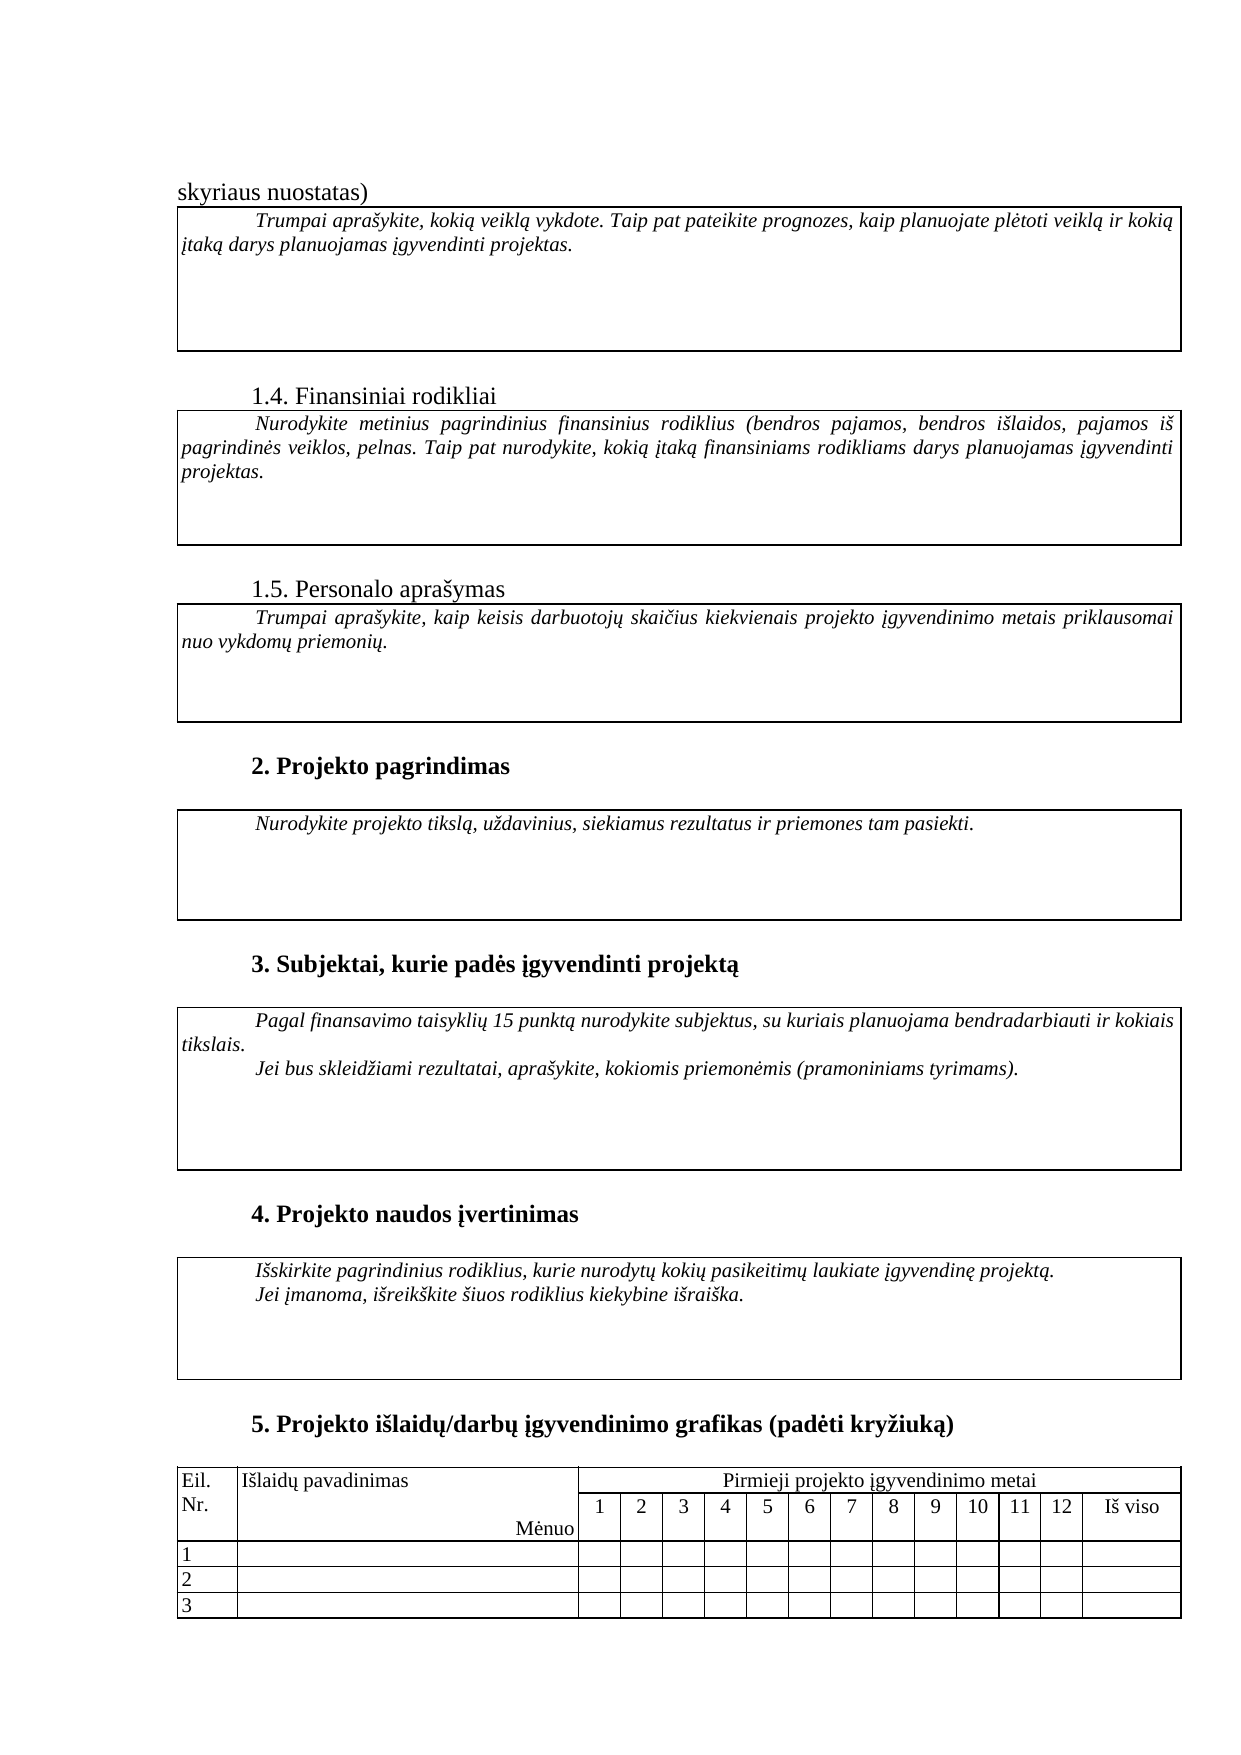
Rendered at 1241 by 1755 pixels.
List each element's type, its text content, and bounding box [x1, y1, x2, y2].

table_cell [873, 1542, 877, 1566]
table_cell [700, 1567, 704, 1591]
table_cell 12 [1041, 1494, 1082, 1540]
table_cell [789, 1593, 793, 1617]
table_cell [742, 1593, 746, 1617]
table_cell [868, 1593, 872, 1617]
table_cell [1036, 1593, 1040, 1617]
table_cell [663, 1542, 667, 1566]
table_cell [873, 1567, 877, 1591]
table_cell [700, 1542, 704, 1566]
table_cell [616, 1542, 620, 1566]
table_cell [579, 1593, 583, 1617]
table_cell [1041, 1542, 1045, 1566]
table_cell Iš viso [1083, 1494, 1180, 1540]
table_cell [663, 1567, 667, 1591]
table_cell [579, 1542, 583, 1566]
table_cell [1036, 1542, 1040, 1566]
table_cell [1083, 1593, 1087, 1617]
table_cell [574, 1542, 578, 1566]
table_cell [1041, 1567, 1045, 1591]
table_cell [910, 1542, 914, 1566]
table_cell [994, 1542, 998, 1566]
table_cell [910, 1567, 914, 1591]
table_cell 6 [789, 1494, 830, 1540]
table_cell [957, 1542, 961, 1566]
table_cell [784, 1593, 788, 1617]
text 1.5. Personalo aprašymas [177, 574, 1181, 603]
table_cell [873, 1593, 877, 1617]
table_cell [1036, 1567, 1040, 1591]
table_cell 2 [233, 1567, 237, 1591]
text 2. Projekto pagrindimas [177, 751, 1181, 780]
text 3. Subjektai, kurie padės įgyvendinti projektą [177, 949, 1181, 978]
table_cell [826, 1567, 830, 1591]
table_cell [616, 1593, 620, 1617]
table_cell 4 [705, 1494, 746, 1540]
table_cell [868, 1542, 872, 1566]
table_cell [789, 1567, 793, 1591]
table_cell [1041, 1593, 1045, 1617]
table_cell [957, 1567, 961, 1591]
table_cell [784, 1567, 788, 1591]
table_cell [742, 1542, 746, 1566]
table_cell [747, 1593, 751, 1617]
table_cell [826, 1542, 830, 1566]
table_cell [658, 1542, 662, 1566]
table_cell [915, 1593, 919, 1617]
table_cell [831, 1567, 835, 1591]
text 4. Projekto naudos įvertinimas [177, 1199, 1181, 1228]
table_cell [831, 1542, 835, 1566]
table_cell [616, 1567, 620, 1591]
table_header Trumpai aprašykite, kaip keisis darbuotojų skaičius kiekvienais projekto įgyvendinimo metais priklausomai nuo vykdomų priemonių. [178, 605, 1180, 721]
table_cell [910, 1593, 914, 1617]
table_cell [1078, 1567, 1082, 1591]
text skyriaus nuostatas) [177, 177, 1181, 206]
table_cell 11 [1000, 1494, 1040, 1540]
table_cell [915, 1567, 919, 1591]
table_cell 5 [747, 1494, 788, 1540]
table_cell [658, 1567, 662, 1591]
table_cell [1078, 1542, 1082, 1566]
table_cell [789, 1542, 793, 1566]
table_cell [994, 1593, 998, 1617]
table_cell [868, 1567, 872, 1591]
table_cell [952, 1542, 956, 1566]
table_cell 10 [957, 1494, 998, 1540]
table_cell [915, 1542, 919, 1566]
table_cell 3 [663, 1494, 704, 1540]
table_header Trumpai aprašykite, kokią veiklą vykdote. Taip pat pateikite prognozes, kaip planuojate plėtoti veiklą ir kokią įtaką darys planuojamas įgyvendinti projektas. [178, 208, 1180, 350]
table_cell [952, 1567, 956, 1591]
table_cell [784, 1542, 788, 1566]
table_cell [747, 1567, 751, 1591]
table_cell [747, 1542, 751, 1566]
table_cell [994, 1567, 998, 1591]
table_cell [574, 1567, 578, 1591]
table_cell 9 [915, 1494, 956, 1540]
text 5. Projekto išlaidų/darbų įgyvendinimo grafikas (padėti kryžiuką) [177, 1409, 1181, 1438]
table_cell [663, 1593, 667, 1617]
text 1.4. Finansiniai rodikliai [177, 381, 1181, 409]
table_cell 7 [831, 1494, 872, 1540]
table_cell [700, 1593, 704, 1617]
table_cell 8 [873, 1494, 914, 1540]
table_cell [831, 1593, 835, 1617]
table_cell [957, 1593, 961, 1617]
table_header Pagal finansavimo taisyklių 15 punktą nurodykite subjektus, su kuriais planuojama bendradarbiauti ir kokiais tikslais. Jei bus skleidžiami rezultatai, aprašykite, kokiomis priemonėmis (pramoniniams tyrimams). [178, 1008, 1180, 1169]
table_cell 1 [579, 1494, 620, 1540]
table_cell 3 [233, 1593, 237, 1617]
table_cell [574, 1593, 578, 1617]
table_cell [1083, 1567, 1087, 1591]
table_cell [658, 1593, 662, 1617]
table_cell [579, 1567, 583, 1591]
table_cell [826, 1593, 830, 1617]
table_cell 2 [621, 1494, 662, 1540]
table_header Nurodykite projekto tikslą, uždavinius, siekiamus rezultatus ir priemones tam pasiekti. [178, 811, 1180, 919]
table_cell [952, 1593, 956, 1617]
table_header Nurodykite metinius pagrindinius finansinius rodiklius (bendros pajamos, bendros išlaidos, pajamos iš pagrindinės veiklos, pelnas. Taip pat nurodykite, kokią įtaką finansiniams rodikliams darys planuojamas įgyvendinti projektas. [178, 411, 1180, 544]
table_cell [1078, 1593, 1082, 1617]
table_cell [1083, 1542, 1087, 1566]
table_header Eil. Nr. [178, 1468, 237, 1540]
table_cell 1 [233, 1542, 237, 1566]
table_cell [742, 1567, 746, 1591]
